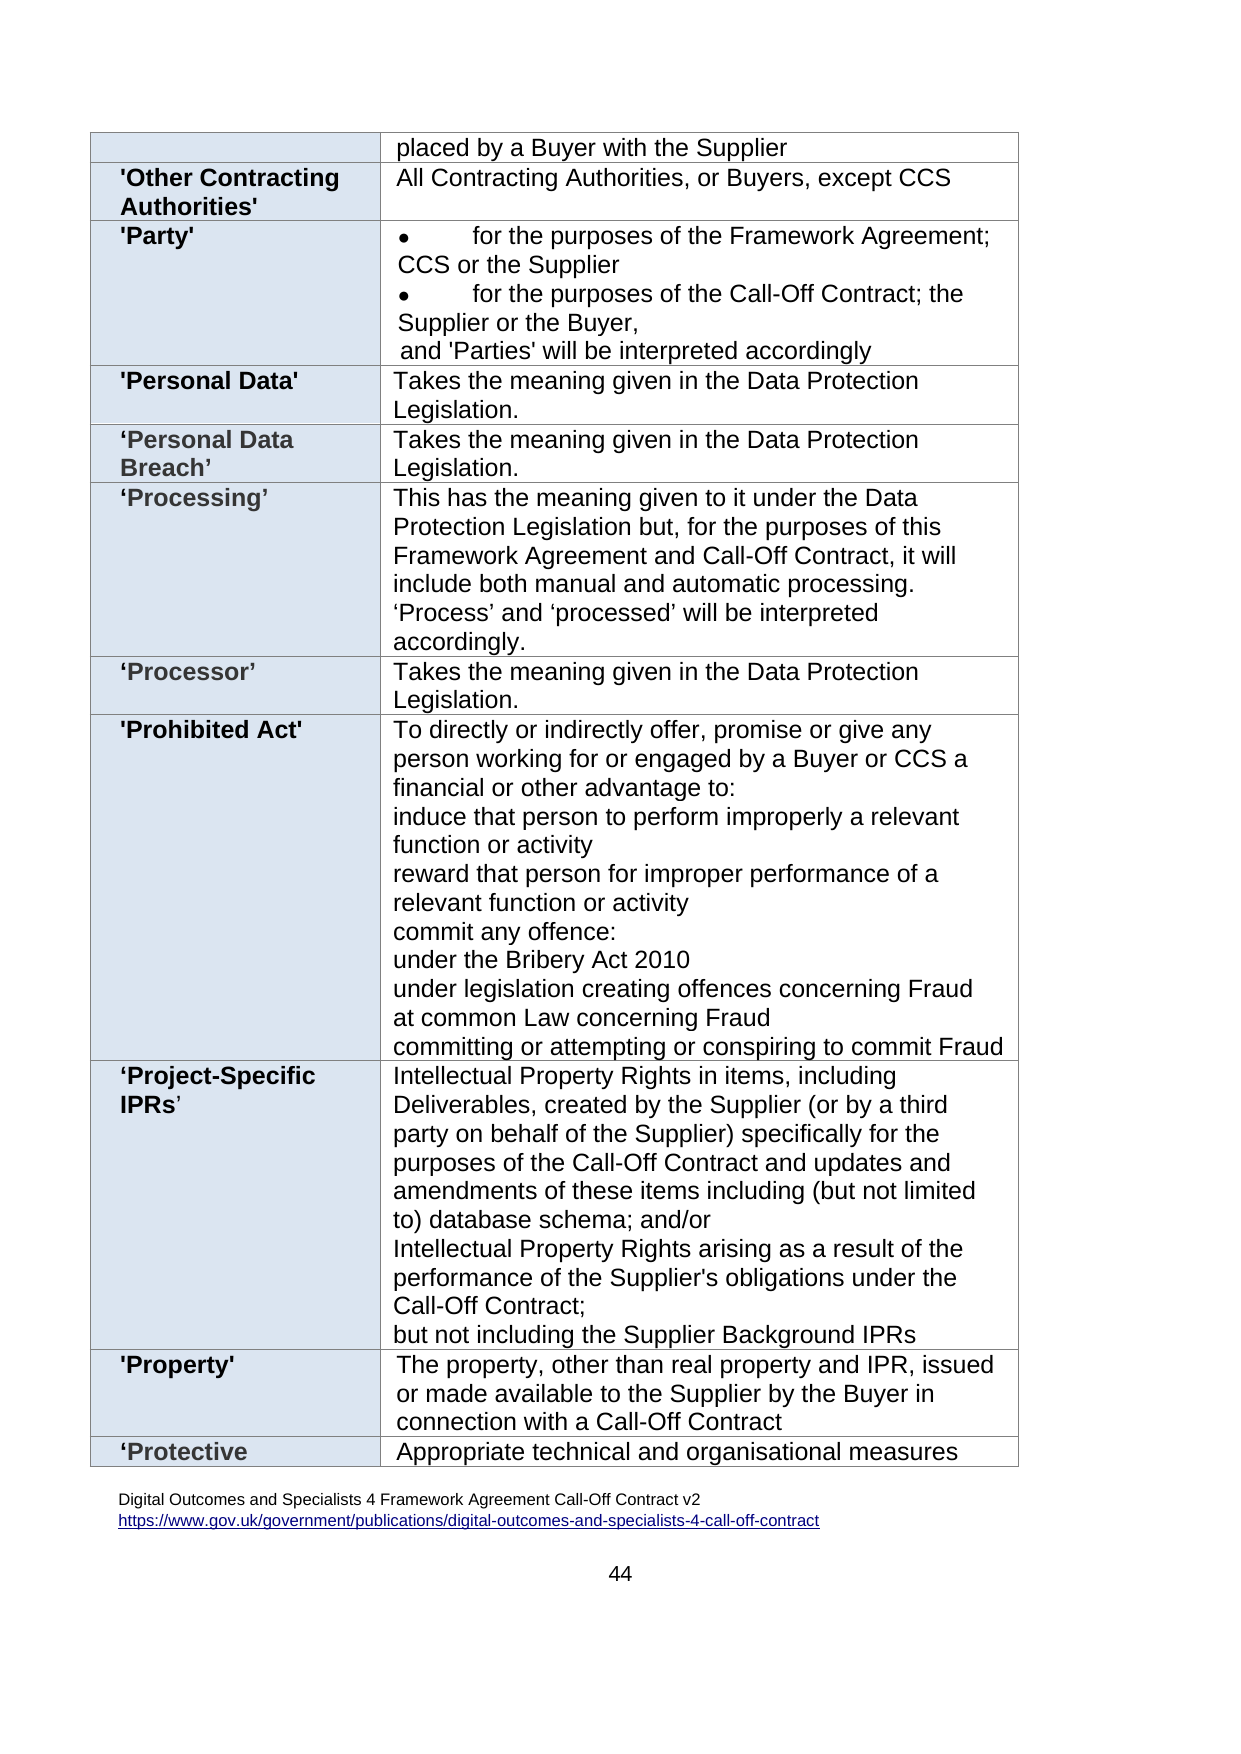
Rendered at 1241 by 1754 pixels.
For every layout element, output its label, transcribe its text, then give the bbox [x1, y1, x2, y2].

table_cell for the purposes of the Framework Agreement; CCS or the Supplier for the purposes of the Call-Off Contract; the Supplier or the Buyer, and 'Parties' will be interpreted accordingly [381, 221, 1018, 365]
table_cell The property, other than real property and IPR, issued or made available to the Supplier by the Buyer in connection with a Call-Off Contract [381, 1350, 1018, 1436]
table_cell 'Personal Data' [91, 366, 380, 423]
table_cell 'Party' [91, 221, 380, 365]
table_cell placed by a Buyer with the Supplier [381, 133, 1018, 162]
table_cell Takes the meaning given in the Data Protection Legislation. [381, 425, 1018, 482]
table_cell All Contracting Authorities, or Buyers, except CCS [381, 163, 1018, 220]
table_cell ‘Processing’ [91, 483, 380, 656]
table_cell Intellectual Property Rights in items, including Deliverables, created by the Supplier (or by a third party on behalf of the Supplier) specifically for the purposes of the Call-Off Contract and updates and amendments of these items including (but not limited to) database schema; and/or Intellectual Property Rights arising as a result of the performance of the Supplier's obligations under the Call-Off Contract; but not including the Supplier Background IPRs [381, 1061, 1018, 1349]
table_cell ‘Processor’ [91, 657, 380, 714]
table_cell 'Prohibited Act' [91, 715, 380, 1060]
table_cell ‘Personal Data Breach’ [91, 425, 380, 482]
table_cell This has the meaning given to it under the Data Protection Legislation but, for the purposes of this Framework Agreement and Call-Off Contract, it will include both manual and automatic processing. ‘Process’ and ‘processed’ will be interpreted accordingly. [381, 483, 1018, 656]
table_cell Takes the meaning given in the Data Protection Legislation. [381, 366, 1018, 423]
table_cell [91, 133, 380, 162]
table_cell ‘Project-Specific IPRs’ [91, 1061, 380, 1349]
table_cell To directly or indirectly offer, promise or give any person working for or engaged by a Buyer or CCS a financial or other advantage to: induce that person to perform improperly a relevant function or activity reward that person for improper performance of a relevant function or activity commit any offence: under the Bribery Act 2010 under legislation creating offences concerning Fraud at common Law concerning Fraud committing or attempting or conspiring to commit Fraud [381, 715, 1018, 1060]
table_cell 'Property' [91, 1350, 380, 1436]
table_cell Appropriate technical and organisational measures [381, 1437, 1018, 1466]
table_cell ‘Protective [91, 1437, 380, 1466]
table_cell Takes the meaning given in the Data Protection Legislation. [381, 657, 1018, 714]
table_cell 'Other Contracting Authorities' [91, 163, 380, 220]
